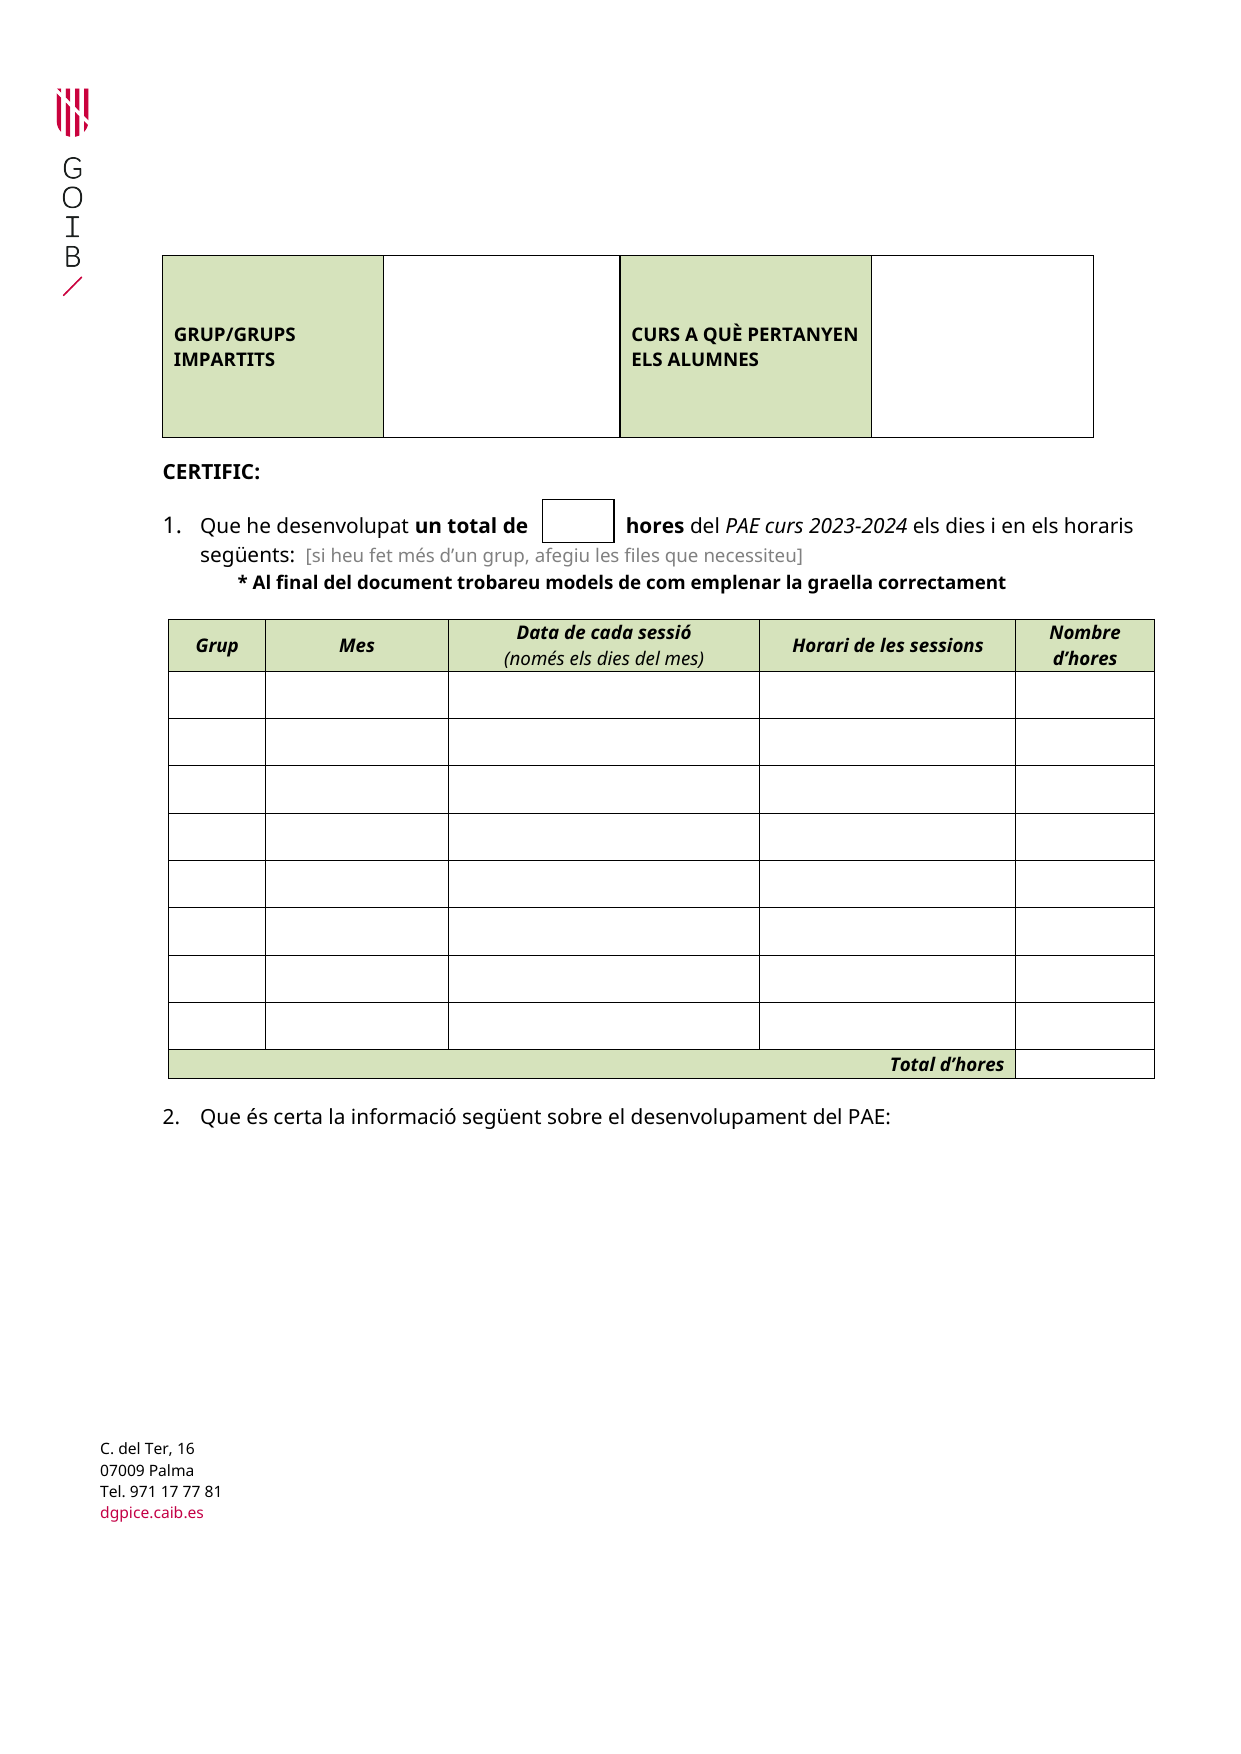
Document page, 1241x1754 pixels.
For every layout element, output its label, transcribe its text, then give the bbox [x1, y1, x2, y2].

table_cell [449, 766, 759, 813]
table_cell [449, 814, 759, 860]
table_cell [760, 956, 1015, 1002]
table_header Data de cada sessió (només els dies del mes) [449, 620, 759, 671]
table_cell [449, 861, 759, 907]
table_cell [169, 672, 265, 718]
table_cell [266, 956, 448, 1002]
table_cell [760, 1003, 1015, 1049]
table_cell [169, 814, 265, 860]
table_cell [1016, 814, 1154, 860]
text CERTIFIC: [162, 457, 1152, 485]
table_cell [384, 256, 619, 437]
table_cell [449, 719, 759, 765]
table_cell [266, 719, 448, 765]
table_cell [760, 719, 1015, 765]
list Que és certa la informació següent sobre el desenvolupament del PAE: [162, 1102, 1152, 1131]
table_cell [1016, 766, 1154, 813]
table_cell [760, 908, 1015, 954]
table_cell [169, 719, 265, 765]
table_cell [1016, 861, 1154, 907]
table_cell [169, 908, 265, 954]
list Que he desenvolupat un total de hores del PAE curs 2023-2024 els dies i en els horaris següents: [si heu fet més d’un grup, afegiu les files que necessiteu] [162, 509, 1152, 569]
table_header Mes [266, 620, 448, 671]
table_cell [449, 908, 759, 954]
table_header Horari de les sessions [760, 620, 1015, 671]
table_cell [266, 908, 448, 954]
table_cell [449, 672, 759, 718]
table_cell [266, 861, 448, 907]
table_cell [1016, 956, 1154, 1002]
table_cell [1016, 1003, 1154, 1049]
table_cell [169, 956, 265, 1002]
table_cell [760, 672, 1015, 718]
table_cell Total d’hores [169, 1050, 1015, 1078]
table_header Nombre d’hores [1016, 620, 1154, 671]
table_cell [760, 861, 1015, 907]
table_cell [449, 956, 759, 1002]
picture [28, 66, 117, 327]
table_cell CURS A QUÈ PERTANYEN ELS ALUMNES [621, 256, 871, 437]
table_cell [266, 814, 448, 860]
table_cell [1016, 672, 1154, 718]
table_header Grup [169, 620, 265, 671]
text * Al final del document trobareu models de com emplenar la graella correctament [162, 569, 1152, 594]
table_cell [1016, 1050, 1154, 1078]
table_cell [169, 766, 265, 813]
table_cell [872, 256, 1093, 437]
table_cell [169, 861, 265, 907]
table_cell [266, 672, 448, 718]
table_cell [1016, 719, 1154, 765]
table_cell [760, 766, 1015, 813]
table_cell [169, 1003, 265, 1049]
table_cell [449, 1003, 759, 1049]
table_cell GRUP/GRUPS IMPARTITS [163, 256, 383, 437]
table_cell [1016, 908, 1154, 954]
table_cell [266, 766, 448, 813]
table_cell [266, 1003, 448, 1049]
table_cell [760, 814, 1015, 860]
